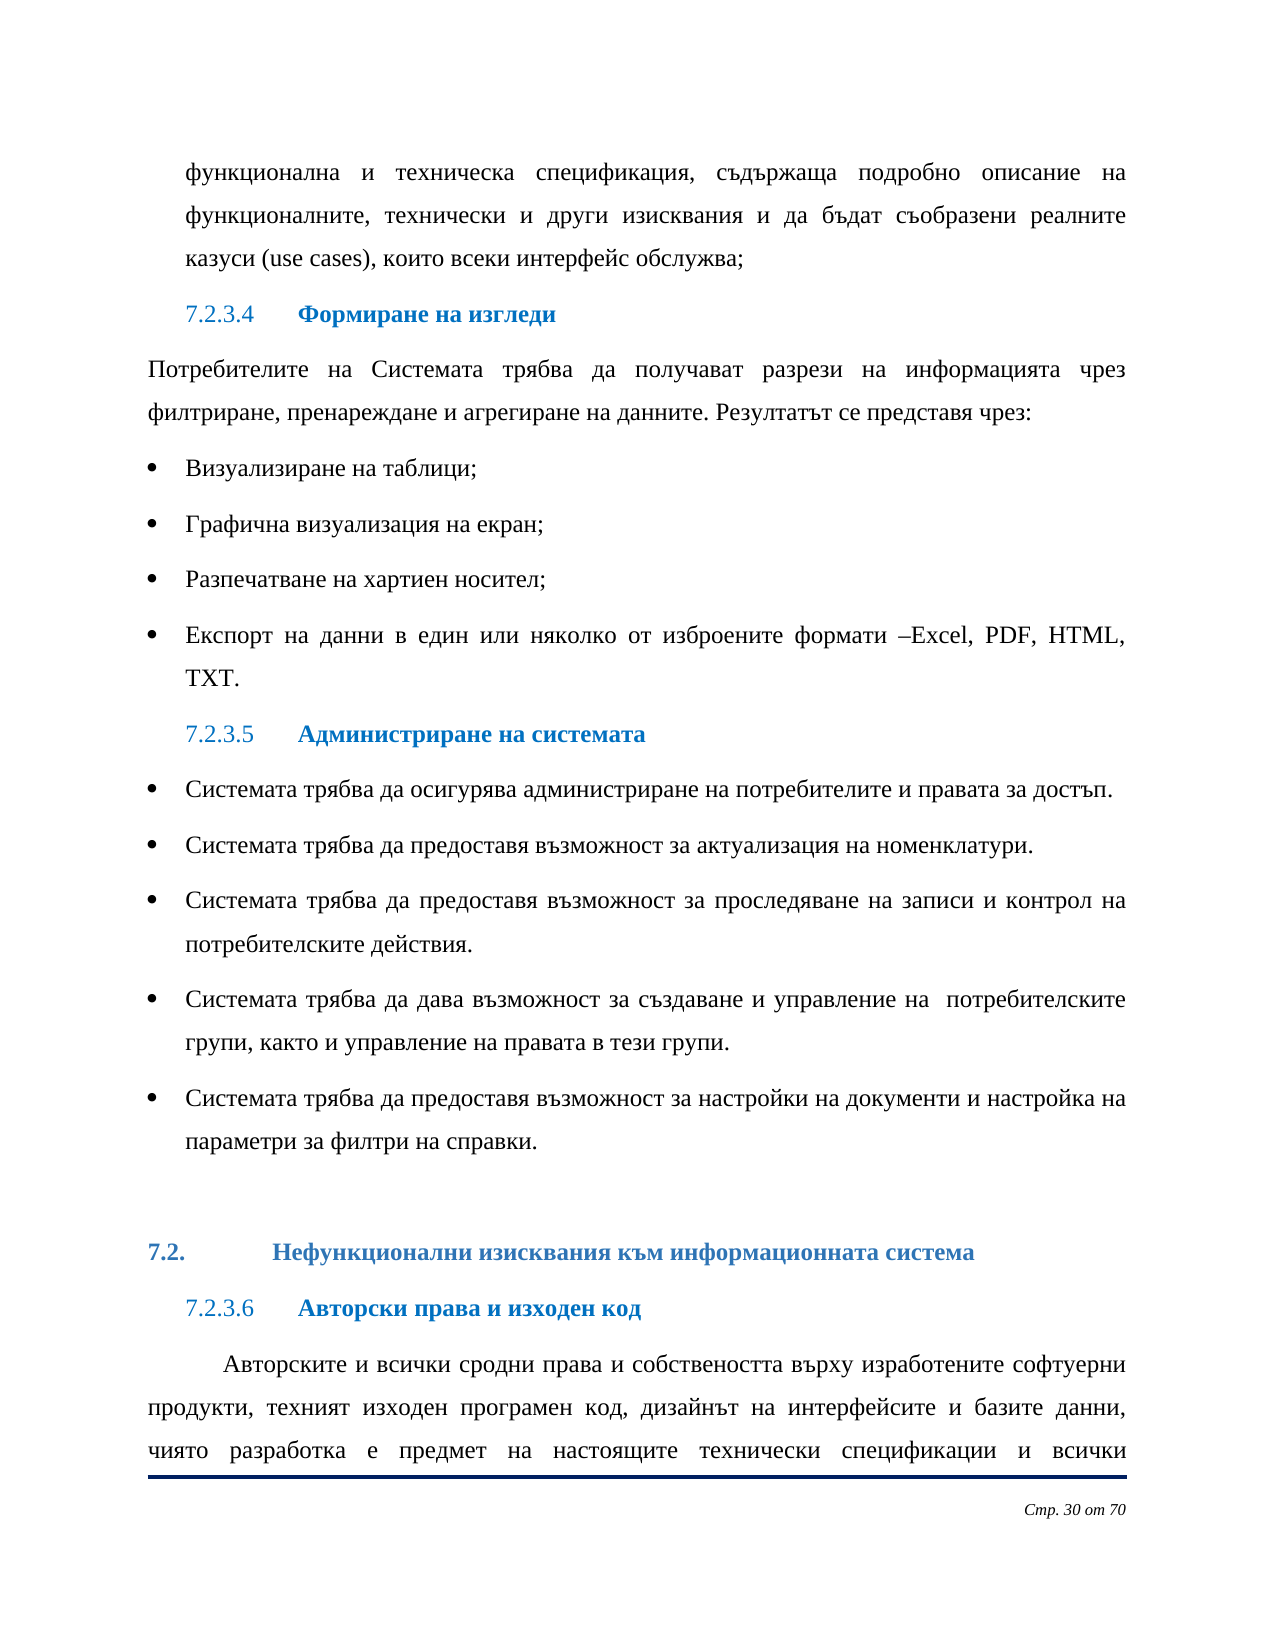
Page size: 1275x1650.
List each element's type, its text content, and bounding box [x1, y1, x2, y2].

text  Авторските и всички сродни права и собствеността върху изработените софтуерни продукти, техният изходен програмен код, дизайнът на интерфейсите и базите данни, чиято разработка е предмет на настоящите технически спецификации и всички [148, 1349, 1127, 1464]
list Системата трябва да осигурява администриране на потребителите и правата за достъп. [148, 774, 1127, 803]
subtitle Нефункционални изисквания към информационната система [148, 1237, 1127, 1266]
list Разпечатване на хартиен носител; [148, 564, 1127, 593]
subtitle Формиране на изгледи [185, 299, 1127, 327]
list Системата трябва да предоставя възможност за настройки на документи и настройка на параметри за филтри на справки. [148, 1083, 1127, 1155]
text Потребителите на Системата трябва да получават разрези на информацията чрез филтриране, пренареждане и агрегиране на данните. Резултатът се представя чрез: [148, 354, 1127, 426]
list Системата трябва да предоставя възможност за актуализация на номенклатури. [148, 830, 1127, 859]
list Графична визуализация на екран; [148, 509, 1127, 537]
list Системата трябва да предоставя възможност за проследяване на записи и контрол на потребителските действия. [148, 886, 1127, 957]
subtitle Авторски права и изходен код [185, 1293, 1127, 1322]
list Експорт на данни в един или няколко от изброените формати –Excel, PDF, HTML, TXT. [148, 620, 1127, 692]
list Визуализиране на таблици; [148, 453, 1127, 482]
subtitle Администриране на системата [185, 719, 1127, 747]
list Системата трябва да дава възможност за създаване и управление на потребителските групи, както и управление на правата в тези групи. [148, 984, 1127, 1056]
list функционална и техническа спецификация, съдържаща подробно описание на функционалните, технически и други изисквания и да бъдат съобразени реалните казуси (use cases), които всеки интерфейс обслужва; [148, 157, 1127, 272]
